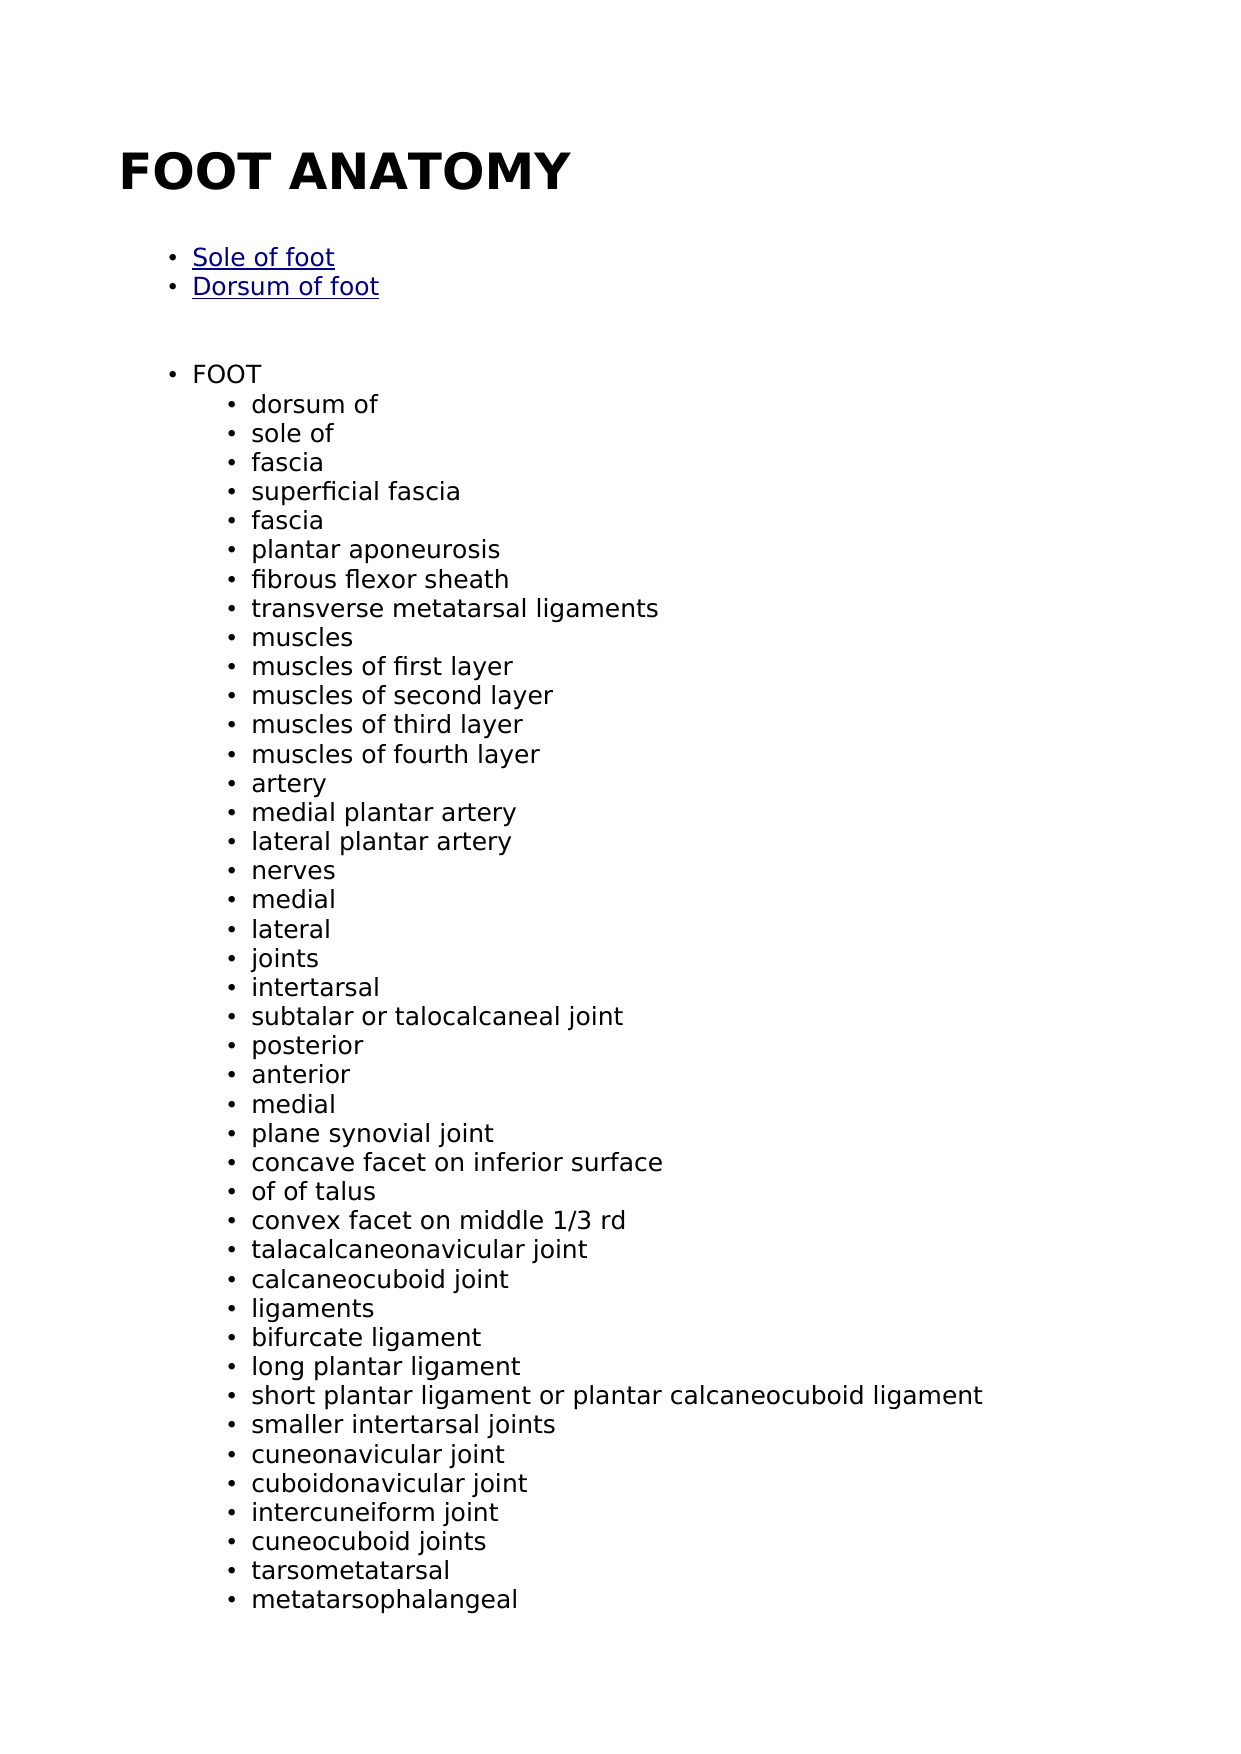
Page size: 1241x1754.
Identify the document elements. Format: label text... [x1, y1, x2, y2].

list subtalar or talocalcaneal joint [236, 1002, 1122, 1031]
list muscles of fourth layer [236, 740, 1122, 769]
list muscles of third layer [236, 711, 1122, 740]
list medial plantar artery [236, 798, 1122, 827]
list anterior [236, 1061, 1122, 1090]
list joints [236, 944, 1122, 973]
list long plantar ligament [236, 1352, 1122, 1381]
list of of talus [236, 1177, 1122, 1206]
list cuneonavicular joint [236, 1440, 1122, 1469]
subtitle FOOT ANATOMY [118, 143, 1122, 201]
list lateral plantar artery [236, 827, 1122, 856]
list tarsometatarsal [236, 1556, 1122, 1586]
list plane synovial joint [236, 1119, 1122, 1148]
list convex facet on middle 1/3 rd [236, 1206, 1122, 1236]
list artery [236, 769, 1122, 798]
list fibrous flexor sheath [236, 565, 1122, 594]
list cuneocuboid joints [236, 1527, 1122, 1556]
list fascia [236, 448, 1122, 477]
list talacalcaneonavicular joint [236, 1236, 1122, 1265]
list muscles [236, 623, 1122, 652]
list concave facet on inferior surface [236, 1148, 1122, 1177]
list sole of [236, 419, 1122, 448]
list transverse metatarsal ligaments [236, 594, 1122, 623]
list dorsum of [236, 390, 1122, 419]
list ligaments [236, 1294, 1122, 1323]
list muscles of second layer [236, 681, 1122, 711]
list superficial fascia [236, 477, 1122, 506]
list bifurcate ligament [236, 1323, 1122, 1352]
list Dorsum of foot [177, 272, 1122, 302]
list posterior [236, 1031, 1122, 1061]
list medial [236, 1090, 1122, 1119]
list muscles of first layer [236, 652, 1122, 681]
list calcaneocuboid joint [236, 1265, 1122, 1294]
list short plantar ligament or plantar calcaneocuboid ligament [236, 1381, 1122, 1411]
list nerves [236, 856, 1122, 886]
list intertarsal [236, 973, 1122, 1002]
list FOOT [177, 361, 1122, 390]
list plantar aponeurosis [236, 536, 1122, 565]
list cuboidonavicular joint [236, 1469, 1122, 1498]
list smaller intertarsal joints [236, 1411, 1122, 1440]
list lateral [236, 915, 1122, 944]
list medial [236, 886, 1122, 915]
list intercuneiform joint [236, 1498, 1122, 1527]
list metatarsophalangeal [236, 1586, 1122, 1615]
list fascia [236, 506, 1122, 536]
list Sole of foot [177, 243, 1122, 272]
